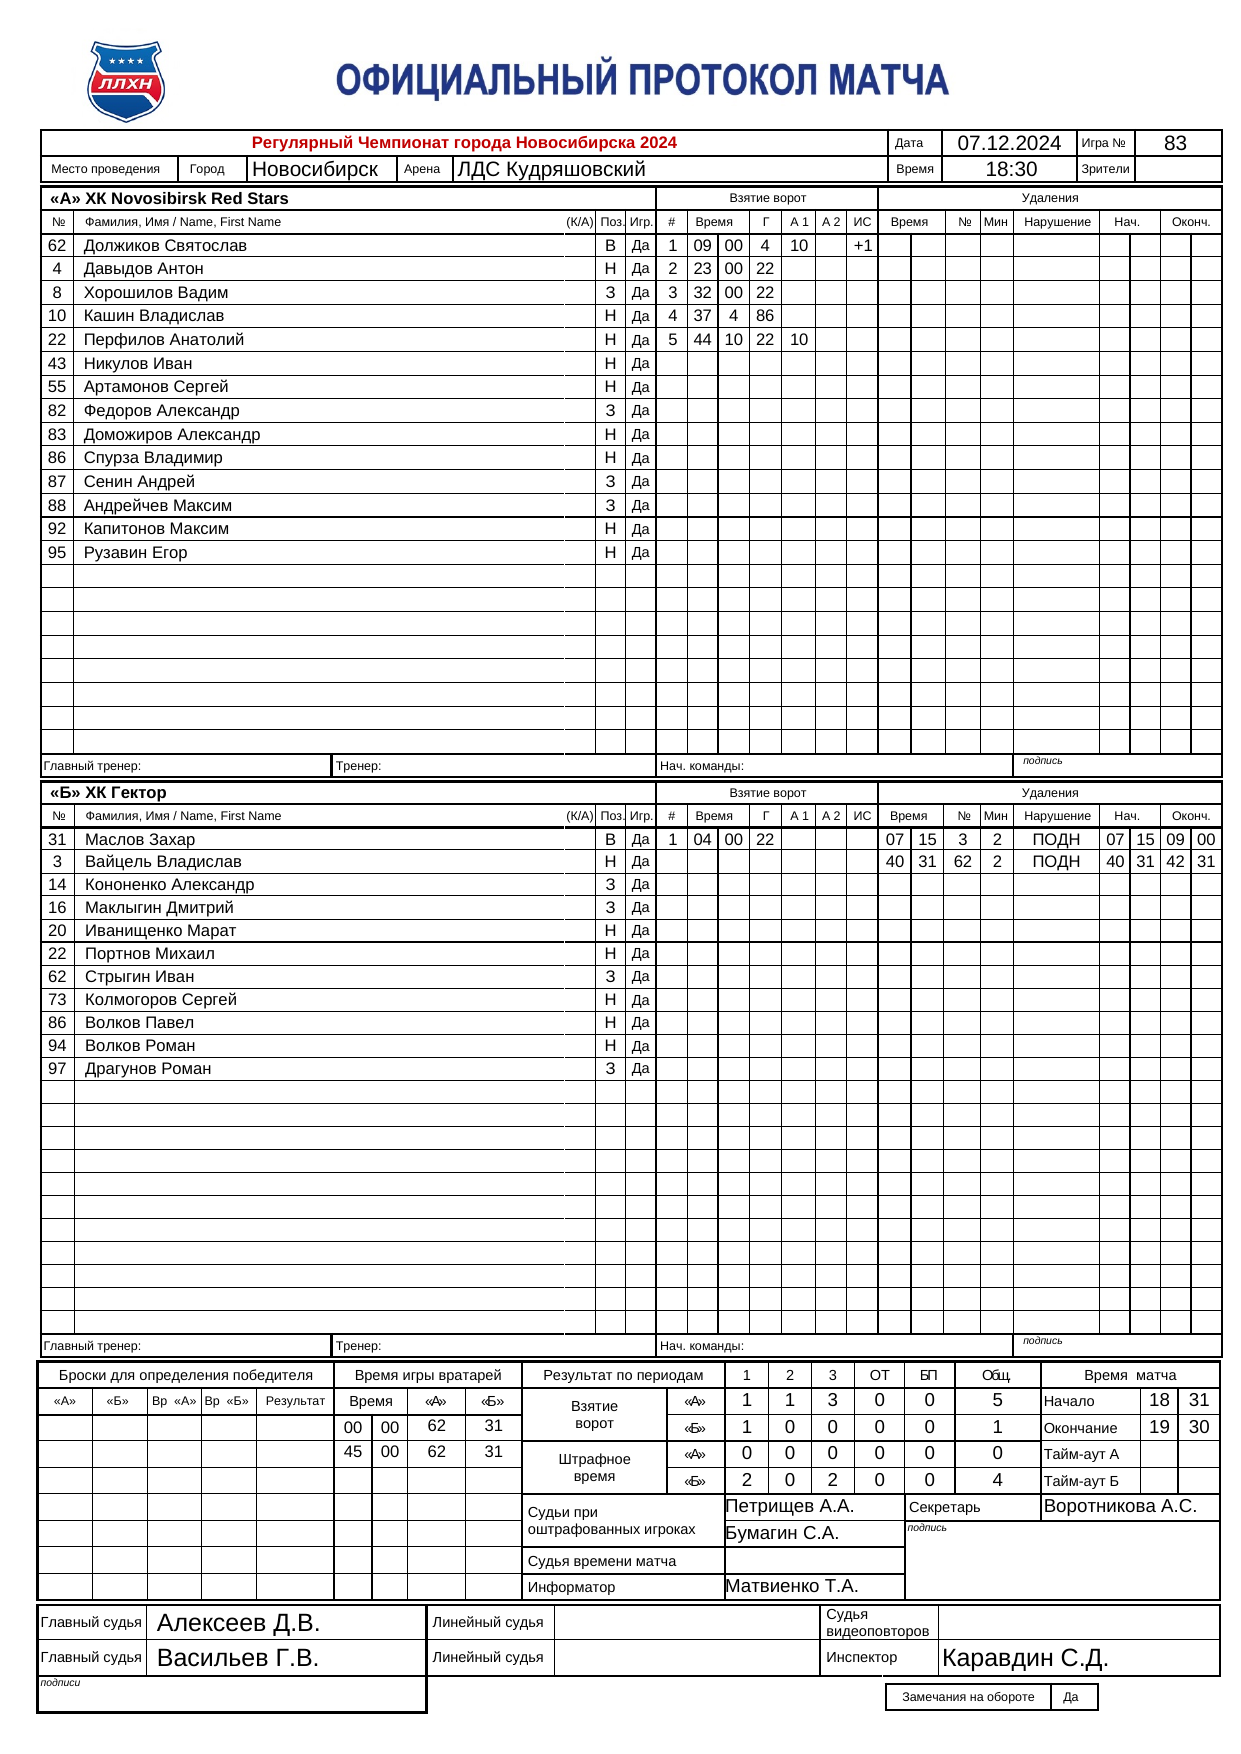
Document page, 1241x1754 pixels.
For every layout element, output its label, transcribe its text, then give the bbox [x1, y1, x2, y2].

table_header Броски для определения победителя [39, 1363, 333, 1387]
table_cell [565, 966, 595, 987]
table_cell [981, 588, 1013, 611]
table_cell 18 [1141, 1389, 1177, 1413]
table_cell [719, 850, 749, 872]
table_cell [816, 1127, 846, 1149]
table_cell [596, 1219, 625, 1241]
table_cell 0 [905, 1389, 954, 1413]
table_cell [782, 989, 815, 1011]
table_cell [42, 565, 73, 587]
table_cell 04 [688, 829, 717, 849]
table_cell [719, 659, 749, 682]
table_cell 00 [1192, 829, 1221, 849]
table_cell Время [688, 211, 749, 233]
table_header 2 [769, 1363, 811, 1387]
table_cell [565, 1012, 595, 1033]
table_cell [42, 1265, 74, 1287]
table_cell 87 [42, 470, 73, 493]
table_cell [565, 328, 595, 351]
table_cell [1014, 1311, 1099, 1333]
table_cell [981, 1311, 1013, 1333]
table_cell [879, 943, 910, 964]
table_cell [42, 1150, 74, 1172]
table_cell [257, 1494, 333, 1520]
table_cell 22 [750, 281, 781, 303]
table_cell [1131, 352, 1160, 374]
table_cell [726, 1548, 904, 1573]
table_cell [981, 1265, 1013, 1287]
table_cell 4 [750, 235, 781, 256]
table_cell [1131, 305, 1160, 327]
table_cell [912, 565, 945, 587]
table_cell [1100, 707, 1129, 729]
table_cell Н [596, 1035, 625, 1057]
table_cell [912, 1081, 943, 1103]
table_cell Бумагин С.А. [726, 1521, 904, 1546]
table_cell [944, 1288, 980, 1310]
table_cell [75, 1219, 564, 1241]
table_cell Да [626, 1058, 655, 1079]
table_cell [1131, 1311, 1160, 1333]
table_cell [879, 707, 910, 729]
table_cell Время [879, 211, 945, 233]
table_header ОТ [855, 1363, 904, 1387]
table_cell Результат [257, 1389, 333, 1413]
table_cell [912, 541, 945, 564]
table_cell [42, 1173, 74, 1195]
table_cell [981, 1219, 1013, 1241]
table_cell [719, 636, 749, 658]
table_cell Главный судья [39, 1640, 146, 1675]
table_cell [847, 1081, 877, 1103]
table_cell [981, 494, 1013, 516]
table_cell 00 [719, 235, 749, 256]
table_cell 0 [726, 1442, 768, 1467]
table_cell [1100, 446, 1129, 469]
table_cell [847, 1311, 877, 1333]
table_cell [879, 1081, 910, 1103]
table_cell [981, 328, 1013, 351]
table_cell [944, 1127, 980, 1149]
table_cell [657, 1288, 687, 1310]
table_cell [1161, 1242, 1190, 1264]
table_cell Воротникова А.С. [1042, 1495, 1219, 1520]
table_cell 4 [657, 305, 687, 327]
table_cell [847, 1012, 877, 1033]
table_cell [719, 707, 749, 729]
table_cell # [657, 211, 687, 233]
table_cell ПОДН [1014, 829, 1099, 849]
table_cell [657, 707, 687, 729]
table_cell [981, 257, 1013, 280]
table_cell Да [626, 850, 655, 872]
table_cell «Б » [466, 1389, 521, 1413]
table_cell Никулов Иван [74, 352, 564, 374]
table_cell 86 [42, 446, 73, 469]
table_cell [750, 659, 781, 682]
table_cell [879, 305, 910, 327]
table_cell [565, 494, 595, 516]
table_cell [1161, 376, 1190, 398]
table_cell [688, 1081, 717, 1103]
table_cell [1100, 1104, 1129, 1126]
table_cell [879, 281, 910, 303]
table_cell [816, 1311, 846, 1333]
table_cell [816, 1104, 846, 1126]
table_cell [1192, 305, 1221, 327]
table_cell [657, 896, 687, 918]
table_cell [93, 1416, 147, 1440]
table_cell [847, 328, 877, 351]
table_cell [750, 874, 781, 895]
table_cell Судья времени матча [523, 1548, 724, 1573]
table_cell [847, 257, 877, 280]
table_cell [688, 399, 717, 422]
table_cell 22 [42, 328, 73, 351]
table_cell Время [879, 805, 943, 826]
table_cell [816, 281, 846, 303]
table_cell [782, 1242, 815, 1264]
table_cell [879, 966, 910, 987]
table_cell Да [626, 943, 655, 964]
table_cell [879, 989, 910, 1011]
table_cell [1100, 896, 1129, 918]
table_cell [1161, 1012, 1190, 1033]
table_cell [782, 399, 815, 422]
table_cell [596, 659, 625, 682]
table_cell З [596, 874, 625, 895]
table_cell [657, 1081, 687, 1103]
table_cell Время [889, 157, 941, 181]
table_cell [944, 1242, 980, 1264]
table_cell [1192, 612, 1221, 634]
table_cell Инспектор [821, 1640, 938, 1675]
table_cell [719, 588, 749, 611]
table_cell Должиков Святослав [74, 235, 564, 256]
table_cell [1100, 565, 1129, 587]
table_cell [1131, 235, 1160, 256]
table_cell [719, 1196, 749, 1218]
table_cell [981, 235, 1013, 256]
table_cell [148, 1494, 201, 1520]
table_header Взятие ворот [657, 783, 877, 803]
table_cell [750, 399, 781, 422]
table_cell [1161, 874, 1190, 895]
table_cell [93, 1547, 147, 1573]
table_cell [1131, 730, 1160, 753]
table_cell [1192, 966, 1221, 987]
table_cell [750, 966, 781, 987]
table_cell Штрафное время [523, 1442, 666, 1493]
table_cell [688, 1311, 717, 1333]
table_cell [1192, 281, 1221, 303]
table_cell [879, 920, 910, 941]
table_cell [596, 565, 625, 587]
table_cell 1 [657, 235, 687, 256]
table_cell [782, 1081, 815, 1103]
table_cell [565, 399, 595, 422]
table_cell [847, 874, 877, 895]
table_cell [1161, 494, 1190, 516]
table_cell Петрищев А.А. [726, 1495, 904, 1520]
table_cell [879, 636, 910, 658]
table_cell [912, 1288, 943, 1310]
table_cell [657, 920, 687, 941]
table_cell [816, 896, 846, 918]
table_cell [981, 1173, 1013, 1195]
table_cell Нарушение [1014, 805, 1099, 826]
table_cell 15 [1131, 829, 1160, 849]
table_cell [1141, 1441, 1177, 1467]
table_cell Н [596, 257, 625, 280]
table_cell [1192, 920, 1221, 941]
table_cell 95 [42, 541, 73, 564]
table_cell [981, 1196, 1013, 1218]
table_cell [782, 659, 815, 682]
table_cell [74, 636, 564, 658]
table_cell [981, 1035, 1013, 1057]
table_cell [782, 470, 815, 493]
table_cell [981, 565, 1013, 587]
table_cell [148, 1574, 201, 1599]
table_cell [1100, 989, 1129, 1011]
table_cell 3 [657, 281, 687, 303]
table_cell [1100, 1081, 1129, 1103]
table_cell 82 [42, 399, 73, 422]
table_cell 5 [956, 1389, 1040, 1413]
table_cell [847, 1196, 877, 1218]
table_cell [847, 1288, 877, 1310]
table_cell 09 [1161, 829, 1190, 849]
table_cell [408, 1494, 465, 1520]
table_header Замечания на обороте [887, 1685, 1050, 1709]
table_cell [912, 470, 945, 493]
table_cell Да [626, 874, 655, 895]
table_cell [1014, 305, 1099, 327]
table_cell [1161, 423, 1190, 445]
table_cell Поз. [596, 211, 625, 233]
table_cell [782, 565, 815, 587]
table_cell [847, 1035, 877, 1057]
table_cell [782, 588, 815, 611]
table_cell [946, 235, 980, 256]
table_cell [1192, 1311, 1221, 1333]
table_cell Да [626, 376, 655, 398]
table_cell [657, 1104, 687, 1126]
table_cell [847, 352, 877, 374]
table_cell [1192, 399, 1221, 422]
table_cell [626, 1173, 655, 1195]
table_cell [408, 1468, 465, 1493]
table_cell 92 [42, 518, 73, 540]
table_cell [688, 920, 717, 941]
table_cell [657, 943, 687, 964]
table_cell [1131, 1035, 1160, 1057]
table_cell [1100, 541, 1129, 564]
table_cell [750, 494, 781, 516]
table_cell [944, 1219, 980, 1241]
table_cell [1100, 352, 1129, 374]
table_cell [688, 850, 717, 872]
table_cell [912, 399, 945, 422]
table_cell [1014, 659, 1099, 682]
table_cell [981, 352, 1013, 374]
table_cell [657, 730, 687, 753]
table_cell [750, 920, 781, 941]
table_cell [782, 1173, 815, 1195]
table_cell [1014, 1150, 1099, 1172]
table_cell 37 [688, 305, 717, 327]
table_cell [657, 1173, 687, 1195]
table_cell [944, 1012, 980, 1033]
table_cell [1100, 1150, 1129, 1172]
table_cell [719, 1104, 749, 1126]
table_cell [981, 281, 1013, 303]
table_cell [782, 730, 815, 753]
table_cell [782, 281, 815, 303]
table_cell [750, 446, 781, 469]
table_cell [782, 1311, 815, 1333]
table_cell [1100, 1173, 1129, 1195]
table_cell [335, 1494, 371, 1520]
table_cell [719, 565, 749, 587]
table_cell [1131, 1127, 1160, 1149]
table_cell [879, 1219, 910, 1241]
table_cell [981, 1081, 1013, 1103]
table_cell [688, 1219, 717, 1241]
table_cell 22 [750, 257, 781, 280]
table_cell № [42, 805, 74, 826]
table_cell 40 [879, 850, 910, 872]
table_cell [816, 850, 846, 872]
table_cell [39, 1494, 92, 1520]
table_cell [719, 1150, 749, 1172]
table_cell Спурза Владимир [74, 446, 564, 469]
table_cell [596, 1311, 625, 1333]
table_cell Да [626, 829, 655, 849]
table_cell [879, 1035, 910, 1057]
table_cell [657, 399, 687, 422]
table_cell [816, 1173, 846, 1195]
table_cell [565, 281, 595, 303]
table_cell Г [750, 211, 781, 233]
table_cell Информатор [523, 1575, 724, 1599]
table_cell Хорошилов Вадим [74, 281, 564, 303]
table_cell Сенин Андрей [74, 470, 564, 493]
table_cell [657, 1196, 687, 1218]
table_cell 19 [1141, 1415, 1177, 1440]
table_cell 55 [42, 376, 73, 398]
table_cell [1014, 1173, 1099, 1195]
table_cell [750, 730, 781, 753]
table_cell [688, 1058, 717, 1079]
table_cell [981, 1150, 1013, 1172]
table_cell [944, 896, 980, 918]
table_cell [912, 518, 945, 540]
table_cell [39, 1574, 92, 1599]
table_cell [847, 446, 877, 469]
table_cell 0 [905, 1442, 954, 1467]
table_cell [202, 1494, 256, 1520]
table_cell Фамилия, Имя / Name, First Name [75, 805, 565, 826]
table_cell Иванищенко Марат [75, 920, 564, 941]
table_cell [879, 352, 910, 374]
table_cell В [596, 829, 625, 849]
table_header Удаления [879, 188, 1221, 209]
table_cell [1161, 257, 1190, 280]
table_cell Н [596, 989, 625, 1011]
table_cell [75, 1288, 564, 1310]
table_cell [202, 1547, 256, 1573]
table_cell [719, 1058, 749, 1079]
table_cell [148, 1441, 201, 1467]
table_cell [657, 423, 687, 445]
table_cell 73 [42, 989, 74, 1011]
table_cell [847, 636, 877, 658]
table_cell [847, 683, 877, 706]
table_cell [816, 588, 846, 611]
table_header 83 [1136, 131, 1221, 155]
table_cell [750, 1081, 781, 1103]
table_cell [1131, 328, 1160, 351]
table_cell [1192, 989, 1221, 1011]
table_cell [1014, 874, 1099, 895]
table_cell А 2 [816, 211, 846, 233]
table_cell [981, 896, 1013, 918]
table_cell [1014, 588, 1099, 611]
table_cell [981, 707, 1013, 729]
table_cell [847, 850, 877, 872]
table_cell [596, 1104, 625, 1126]
table_cell [1014, 1196, 1099, 1218]
table_cell [1100, 1035, 1129, 1057]
table_cell [750, 1012, 781, 1033]
table_cell 86 [750, 305, 781, 327]
table_cell [782, 1150, 815, 1172]
table_cell [1014, 896, 1099, 918]
table_cell [1100, 1288, 1129, 1310]
table_cell [750, 707, 781, 729]
table_cell [782, 707, 815, 729]
table_cell [596, 1265, 625, 1287]
table_cell [1161, 966, 1190, 987]
table_cell Окончание [1042, 1415, 1140, 1440]
table_cell [981, 683, 1013, 706]
table_cell [816, 683, 846, 706]
table_cell [912, 920, 943, 941]
table_cell № [946, 211, 980, 233]
table_cell Да [626, 328, 655, 351]
table_cell [719, 1219, 749, 1241]
table_cell [946, 446, 980, 469]
table_cell [750, 683, 781, 706]
table_cell [847, 470, 877, 493]
table_cell 86 [42, 1012, 74, 1033]
table_cell [912, 1150, 943, 1172]
table_cell [719, 423, 749, 445]
table_cell [1100, 874, 1129, 895]
table_cell [816, 989, 846, 1011]
table_cell [912, 1219, 943, 1241]
table_cell [847, 423, 877, 445]
table_cell [1161, 943, 1190, 964]
table_cell 22 [750, 829, 781, 849]
table_cell 2 [726, 1468, 768, 1493]
table_header 07.12.2024 [943, 131, 1076, 155]
table_cell [688, 636, 717, 658]
table_cell Васильев Г.В. [147, 1640, 425, 1675]
table_cell [1014, 565, 1099, 587]
table_cell [657, 966, 687, 987]
table_cell [74, 565, 564, 587]
table_cell [1192, 588, 1221, 611]
table_cell [750, 1265, 781, 1287]
table_cell [981, 730, 1013, 753]
table_cell Главный тренер: [42, 1335, 330, 1356]
table_cell [912, 989, 943, 1011]
table_cell [565, 235, 595, 256]
table_cell [565, 683, 595, 706]
table_cell Мин [981, 211, 1013, 233]
table_cell [1192, 943, 1221, 964]
table_cell 0 [769, 1442, 811, 1467]
table_cell [1100, 376, 1129, 398]
table_cell [879, 423, 910, 445]
table_cell Тренер: [333, 755, 655, 776]
table_cell [657, 1311, 687, 1333]
table_cell [1014, 1104, 1099, 1126]
table_cell З [596, 470, 625, 493]
table_cell [1100, 730, 1129, 753]
table_cell [657, 683, 687, 706]
table_cell [93, 1441, 147, 1467]
table_cell 15 [912, 829, 943, 849]
table_cell 2 [812, 1468, 854, 1493]
table_cell [42, 1104, 74, 1126]
table_cell [879, 683, 910, 706]
table_cell [1192, 730, 1221, 753]
table_cell [981, 399, 1013, 422]
table_cell [1136, 157, 1221, 181]
table_cell «А» [408, 1389, 465, 1413]
table_cell [782, 683, 815, 706]
table_cell [847, 281, 877, 303]
table_cell [782, 612, 815, 634]
table_cell [1192, 328, 1221, 351]
table_cell Нач. [1100, 211, 1160, 233]
table_cell [1192, 376, 1221, 398]
table_cell [782, 1196, 815, 1218]
table_cell [1014, 423, 1099, 445]
table_cell [847, 1173, 877, 1195]
table_cell [782, 352, 815, 374]
table_cell [1192, 470, 1221, 493]
table_cell [816, 399, 846, 422]
table_cell [719, 943, 749, 964]
table_cell [944, 920, 980, 941]
table_cell [981, 376, 1013, 398]
table_cell [816, 1058, 846, 1079]
table_cell [719, 518, 749, 540]
table_cell [879, 470, 910, 493]
table_cell [74, 612, 564, 634]
table_cell [688, 874, 717, 895]
table_cell [847, 1242, 877, 1264]
table_cell 3 [42, 850, 74, 872]
table_cell [946, 376, 980, 398]
table_cell [688, 541, 717, 564]
table_cell Тайм-аут А [1042, 1441, 1140, 1467]
table_cell [944, 1173, 980, 1195]
table_cell [688, 494, 717, 516]
table_cell [847, 1127, 877, 1149]
table_cell Город [179, 157, 246, 181]
table_cell «А» [668, 1442, 724, 1467]
table_cell Игр. [626, 805, 655, 826]
table_cell Матвиенко Т.А. [726, 1575, 904, 1599]
table_cell [1161, 565, 1190, 587]
table_cell ИС [847, 211, 877, 233]
table_cell Кашин Владислав [74, 305, 564, 327]
table_cell 0 [855, 1389, 904, 1413]
table_cell ПОДН [1014, 850, 1099, 872]
table_cell [1161, 588, 1190, 611]
table_cell [565, 707, 595, 729]
table_cell 22 [750, 328, 781, 351]
table_cell ИС [847, 805, 877, 826]
table_cell [657, 1219, 687, 1241]
table_cell [1131, 470, 1160, 493]
table_cell Да [626, 305, 655, 327]
table_cell [688, 446, 717, 469]
table_cell [981, 874, 1013, 895]
table_cell 3 [944, 829, 980, 849]
table_cell [912, 683, 945, 706]
table_cell [847, 707, 877, 729]
table_cell [373, 1468, 407, 1493]
table_cell Нарушение [1014, 211, 1099, 233]
table_cell [565, 446, 595, 469]
table_cell [879, 494, 910, 516]
table_cell [750, 541, 781, 564]
table_cell [657, 850, 687, 872]
table_cell [1014, 612, 1099, 634]
table_cell [626, 1242, 655, 1264]
table_cell [847, 494, 877, 516]
table_cell [688, 565, 717, 587]
table_cell Линейный судья [428, 1606, 554, 1639]
table_cell «Б» [668, 1468, 724, 1493]
table_cell [42, 1081, 74, 1103]
table_cell [946, 423, 980, 445]
table_cell 4 [42, 257, 73, 280]
table_cell Кононенко Александр [75, 874, 564, 895]
table_cell Да [626, 257, 655, 280]
table_cell [1192, 1012, 1221, 1033]
table_cell [565, 1288, 595, 1310]
table_cell [688, 1265, 717, 1287]
table_cell [626, 1081, 655, 1103]
table_cell [657, 1242, 687, 1264]
table_cell [946, 518, 980, 540]
table_cell [847, 376, 877, 398]
table_cell 0 [812, 1442, 854, 1467]
table_cell З [596, 966, 625, 987]
table_cell 30 [1179, 1415, 1219, 1440]
table_cell [42, 636, 73, 658]
table_cell [816, 446, 846, 469]
table_cell Артамонов Сергей [74, 376, 564, 398]
table_cell [42, 588, 73, 611]
table_cell [719, 683, 749, 706]
table_cell [782, 1058, 815, 1079]
table_cell 0 [905, 1468, 954, 1493]
table_cell Н [596, 920, 625, 941]
table_cell [1100, 612, 1129, 634]
table_cell [879, 730, 910, 753]
table_cell [816, 257, 846, 280]
table_cell +1 [847, 235, 877, 256]
table_cell [1100, 966, 1129, 987]
table_cell [719, 399, 749, 422]
table_cell [1161, 920, 1190, 941]
table_cell [335, 1547, 371, 1573]
table_cell [75, 1104, 564, 1126]
table_cell [981, 446, 1013, 469]
table_cell [719, 1127, 749, 1149]
table_cell [1192, 1196, 1221, 1218]
table_cell Н [596, 352, 625, 374]
table_cell [688, 352, 717, 374]
table_cell [565, 588, 595, 611]
table_cell Федоров Александр [74, 399, 564, 422]
table_cell [912, 1196, 943, 1218]
table_cell [1192, 518, 1221, 540]
table_cell [816, 730, 846, 753]
table_cell [1014, 1127, 1099, 1149]
table_cell [750, 1127, 781, 1149]
table_cell [688, 1150, 717, 1172]
table_cell [847, 920, 877, 941]
table_cell Драгунов Роман [75, 1058, 564, 1079]
table_cell Место проведения [42, 157, 177, 181]
table_cell [879, 1127, 910, 1149]
table_cell Рузавин Егор [74, 541, 564, 564]
table_cell [719, 1081, 749, 1103]
table_cell 43 [42, 352, 73, 374]
table_cell [750, 1219, 781, 1241]
table_cell [981, 636, 1013, 658]
picture [5, 28, 1179, 129]
table_cell [1131, 1242, 1160, 1264]
table_cell [946, 328, 980, 351]
table_cell [1161, 541, 1190, 564]
table_cell [257, 1521, 333, 1546]
table_cell подпись [1014, 1335, 1221, 1356]
table_cell [335, 1468, 371, 1493]
table_cell [1100, 1265, 1129, 1287]
table_cell [565, 541, 595, 564]
table_cell [782, 494, 815, 516]
table_cell [1100, 683, 1129, 706]
table_cell [688, 1035, 717, 1057]
table_cell [946, 730, 980, 753]
table_cell [688, 1242, 717, 1264]
table_cell [946, 470, 980, 493]
table_cell [373, 1547, 407, 1573]
table_cell [657, 518, 687, 540]
table_cell 0 [769, 1415, 811, 1440]
table_cell «Б» [93, 1389, 147, 1413]
table_cell Да [626, 494, 655, 516]
table_cell [1161, 328, 1190, 351]
table_cell [657, 874, 687, 895]
table_cell 0 [855, 1415, 904, 1440]
table_cell 97 [42, 1058, 74, 1079]
table_cell З [596, 494, 625, 516]
table_cell [565, 943, 595, 964]
table_cell [912, 707, 945, 729]
table_cell [39, 1547, 92, 1573]
table_cell [981, 541, 1013, 564]
table_cell [847, 829, 877, 849]
table_cell А 1 [782, 211, 815, 233]
table_cell [847, 989, 877, 1011]
table_cell 10 [782, 328, 815, 351]
table_cell [782, 541, 815, 564]
table_cell [912, 896, 943, 918]
table_cell [1100, 235, 1129, 256]
table_cell [657, 1035, 687, 1057]
table_cell [688, 966, 717, 987]
table_cell [816, 829, 846, 849]
table_cell [1131, 920, 1160, 941]
table_cell [816, 966, 846, 987]
table_cell [1100, 1127, 1129, 1149]
table_cell [428, 1677, 882, 1711]
table_cell [912, 376, 945, 398]
table_cell Да [626, 470, 655, 493]
table_cell подпись [1014, 755, 1221, 776]
table_cell Стрыгин Иван [75, 966, 564, 987]
table_cell [1192, 1288, 1221, 1310]
table_cell [565, 874, 595, 895]
table_cell [42, 1311, 74, 1333]
table_cell [879, 399, 910, 422]
table_cell 0 [769, 1468, 811, 1493]
table_cell [565, 636, 595, 658]
table_cell [1161, 470, 1190, 493]
table_cell 1 [657, 829, 687, 849]
table_cell [1161, 1104, 1190, 1126]
table_cell 4 [719, 305, 749, 327]
table_cell [912, 1173, 943, 1195]
table_cell Каравдин С.Д. [939, 1640, 1219, 1675]
table_cell [1192, 494, 1221, 516]
table_cell Судьи при оштрафованных игроках [523, 1495, 724, 1546]
table_cell [1100, 1196, 1129, 1218]
table_cell [1131, 257, 1160, 280]
table_cell [912, 1127, 943, 1149]
table_cell [688, 376, 717, 398]
table_cell [596, 1173, 625, 1195]
table_cell [879, 446, 910, 469]
table_cell (К/А) [565, 805, 595, 826]
table_cell [719, 730, 749, 753]
table_cell [847, 1058, 877, 1079]
table_cell [879, 1311, 910, 1333]
table_cell [565, 1104, 595, 1126]
table_cell [782, 636, 815, 658]
table_cell Да [626, 399, 655, 422]
table_cell Поз. [596, 805, 625, 826]
table_cell [879, 896, 910, 918]
table_header 1 [726, 1363, 768, 1387]
table_cell [626, 612, 655, 634]
table_cell [1179, 1468, 1219, 1493]
table_cell [1014, 376, 1099, 398]
table_cell [39, 1416, 92, 1440]
table_cell [1100, 328, 1129, 351]
table_cell [626, 707, 655, 729]
table_cell [688, 989, 717, 1011]
table_cell Н [596, 1012, 625, 1033]
table_cell Н [596, 850, 625, 872]
table_cell [202, 1441, 256, 1467]
table_cell Да [626, 541, 655, 564]
table_cell [750, 989, 781, 1011]
table_cell [75, 1311, 564, 1333]
table_cell [981, 943, 1013, 964]
table_cell [657, 989, 687, 1011]
table_cell [596, 730, 625, 753]
table_cell [148, 1468, 201, 1493]
table_cell [1014, 1081, 1099, 1103]
table_cell [816, 1012, 846, 1033]
table_cell [912, 730, 945, 753]
table_cell [565, 1196, 595, 1218]
table_cell Новосибирск [248, 157, 396, 181]
table_cell [42, 1288, 74, 1310]
table_cell Да [626, 352, 655, 374]
table_cell [816, 1242, 846, 1264]
table_cell [1131, 612, 1160, 634]
table_cell Да [626, 1012, 655, 1033]
table_cell [981, 1127, 1013, 1149]
table_cell 42 [1161, 850, 1190, 872]
table_cell [847, 896, 877, 918]
table_cell [750, 1035, 781, 1057]
table_cell [750, 1150, 781, 1172]
table_cell [981, 1012, 1013, 1033]
table_cell [408, 1547, 465, 1573]
table_cell [202, 1416, 256, 1440]
table_cell 0 [855, 1468, 904, 1493]
table_cell Да [626, 235, 655, 256]
table_cell [596, 588, 625, 611]
table_cell Колмогоров Сергей [75, 989, 564, 1011]
table_header Общ. [956, 1363, 1040, 1387]
table_cell [879, 565, 910, 587]
table_cell № [42, 211, 73, 233]
table_cell [626, 659, 655, 682]
table_cell [373, 1494, 407, 1520]
table_cell 40 [1100, 850, 1129, 872]
table_cell В [596, 235, 625, 256]
table_cell Секретарь [906, 1495, 1040, 1520]
table_cell [816, 1035, 846, 1057]
table_cell [847, 518, 877, 540]
table_cell [1100, 1219, 1129, 1241]
table_cell [750, 896, 781, 918]
table_cell [565, 1173, 595, 1195]
table_cell [782, 257, 815, 280]
table_cell Да [626, 989, 655, 1011]
table_cell [1014, 1012, 1099, 1033]
table_cell [1161, 1058, 1190, 1079]
table_cell 62 [944, 850, 980, 872]
table_cell [1100, 399, 1129, 422]
table_cell [565, 1150, 595, 1172]
table_cell [816, 541, 846, 564]
table_cell [1131, 541, 1160, 564]
table_cell [750, 1311, 781, 1333]
table_cell [816, 943, 846, 964]
table_cell [782, 829, 815, 849]
table_cell [912, 1311, 943, 1333]
table_cell [782, 1127, 815, 1149]
table_cell Да [626, 920, 655, 941]
table_cell [626, 1311, 655, 1333]
table_cell 1 [726, 1415, 768, 1440]
table_cell [944, 1035, 980, 1057]
table_cell [657, 659, 687, 682]
table_cell [719, 494, 749, 516]
table_cell [565, 1242, 595, 1264]
table_cell [565, 352, 595, 374]
table_cell [1014, 989, 1099, 1011]
table_cell [1100, 920, 1129, 941]
table_header «Б» ХК Гектор [42, 783, 655, 803]
table_cell 62 [42, 235, 73, 256]
table_cell 0 [956, 1442, 1040, 1467]
table_cell [946, 305, 980, 327]
table_cell 8 [42, 281, 73, 303]
table_cell [1014, 470, 1099, 493]
table_cell Портнов Михаил [75, 943, 564, 964]
table_cell Главный тренер: [42, 755, 330, 776]
table_cell [1131, 1104, 1160, 1126]
table_cell [257, 1574, 333, 1599]
table_cell [688, 518, 717, 540]
table_cell [39, 1441, 92, 1467]
table_cell [939, 1606, 1219, 1639]
table_cell [1192, 1242, 1221, 1264]
table_cell Время [688, 805, 749, 826]
table_cell Игр. [626, 211, 655, 233]
table_cell Да [626, 423, 655, 445]
table_cell [1161, 1127, 1190, 1149]
table_cell [1161, 1081, 1190, 1103]
table_cell [944, 1196, 980, 1218]
table_cell 32 [688, 281, 717, 303]
table_cell [408, 1574, 465, 1599]
table_cell Взятие ворот [523, 1389, 666, 1440]
table_cell [912, 1012, 943, 1033]
table_cell 0 [855, 1442, 904, 1467]
table_cell [946, 399, 980, 422]
table_cell [719, 1288, 749, 1310]
table_cell [1192, 707, 1221, 729]
table_header БП [905, 1363, 954, 1387]
table_cell Н [596, 943, 625, 964]
table_cell [74, 707, 564, 729]
table_cell [565, 896, 595, 918]
table_cell [1014, 943, 1099, 964]
table_cell [75, 1127, 564, 1149]
table_cell [816, 1196, 846, 1218]
table_cell [1131, 281, 1160, 303]
table_cell [657, 1265, 687, 1287]
table_cell [912, 305, 945, 327]
table_cell [565, 730, 595, 753]
table_cell [565, 1058, 595, 1079]
table_cell [93, 1521, 147, 1546]
table_cell [1192, 659, 1221, 682]
table_cell [944, 943, 980, 964]
table_cell [596, 1288, 625, 1310]
table_cell З [596, 399, 625, 422]
table_cell [879, 1104, 910, 1126]
table_cell [782, 1104, 815, 1126]
table_cell [1131, 1150, 1160, 1172]
table_cell [1100, 1242, 1129, 1264]
table_cell [1014, 730, 1099, 753]
table_cell [1192, 1150, 1221, 1172]
table_cell [657, 541, 687, 564]
table_cell З [596, 281, 625, 303]
table_cell [1131, 966, 1160, 987]
table_cell [626, 636, 655, 658]
table_cell Фамилия, Имя / Name, First Name [74, 211, 565, 233]
table_cell [719, 1173, 749, 1195]
table_cell [1131, 636, 1160, 658]
table_cell 83 [42, 423, 73, 445]
table_cell [1100, 257, 1129, 280]
table_cell Да [626, 896, 655, 918]
table_cell [42, 1242, 74, 1264]
table_cell [1192, 1081, 1221, 1103]
table_cell [782, 943, 815, 964]
table_cell Зрители [1078, 157, 1134, 181]
table_cell [1131, 989, 1160, 1011]
table_cell 62 [42, 966, 74, 987]
table_cell [879, 328, 910, 351]
table_cell 2 [981, 829, 1013, 849]
table_cell Да [626, 966, 655, 987]
table_cell 0 [905, 1415, 954, 1440]
table_cell [1131, 1173, 1160, 1195]
table_cell [565, 1311, 595, 1333]
table_cell [1192, 1127, 1221, 1149]
table_cell [719, 612, 749, 634]
table_cell [1014, 1288, 1099, 1310]
table_cell Мин [981, 805, 1013, 826]
table_cell [816, 707, 846, 729]
table_cell [1192, 565, 1221, 587]
table_cell [1131, 896, 1160, 918]
table_cell 00 [719, 257, 749, 280]
table_cell 31 [466, 1441, 521, 1467]
table_cell [879, 1196, 910, 1218]
table_cell [1161, 1035, 1190, 1057]
table_cell [816, 565, 846, 587]
table_cell [75, 1196, 564, 1218]
table_cell [93, 1574, 147, 1599]
table_cell [596, 683, 625, 706]
table_cell Волков Павел [75, 1012, 564, 1033]
table_cell «А» [39, 1389, 92, 1413]
table_cell Линейный судья [428, 1640, 554, 1675]
table_cell [782, 518, 815, 540]
table_cell [1014, 920, 1099, 941]
table_cell [946, 257, 980, 280]
table_cell [912, 257, 945, 280]
table_cell [565, 850, 595, 872]
table_cell [879, 612, 910, 634]
table_cell А 2 [816, 805, 846, 826]
table_cell [816, 1150, 846, 1172]
table_cell [816, 920, 846, 941]
table_cell Да [626, 446, 655, 469]
table_cell [944, 1311, 980, 1333]
table_cell [750, 376, 781, 398]
table_cell [565, 1081, 595, 1103]
table_cell [1100, 1311, 1129, 1333]
table_cell [565, 659, 595, 682]
table_cell [1014, 1265, 1099, 1287]
table_cell [944, 989, 980, 1011]
table_cell [335, 1521, 371, 1546]
table_cell [657, 376, 687, 398]
table_cell [42, 1196, 74, 1218]
table_cell [750, 943, 781, 964]
table_cell 94 [42, 1035, 74, 1057]
table_cell [1100, 470, 1129, 493]
table_cell [816, 1081, 846, 1103]
table_cell [719, 989, 749, 1011]
table_cell [879, 376, 910, 398]
table_cell [847, 659, 877, 682]
table_cell [1192, 636, 1221, 658]
table_cell 22 [42, 943, 74, 964]
table_cell 14 [42, 874, 74, 895]
table_cell [1161, 659, 1190, 682]
table_cell Перфилов Анатолий [74, 328, 564, 351]
table_cell [719, 376, 749, 398]
table_cell Судья видеоповторов [821, 1606, 938, 1639]
table_cell [466, 1494, 521, 1520]
table_cell [688, 1288, 717, 1310]
table_cell [981, 1288, 1013, 1310]
table_cell [626, 1265, 655, 1287]
table_cell [847, 943, 877, 964]
table_cell [750, 352, 781, 374]
table_cell [688, 423, 717, 445]
table_cell [946, 541, 980, 564]
table_cell [1014, 1242, 1099, 1264]
table_cell [1192, 235, 1221, 256]
table_cell [1192, 1265, 1221, 1287]
table_cell [719, 1265, 749, 1287]
table_cell [626, 1104, 655, 1126]
table_cell [42, 683, 73, 706]
table_cell [688, 1173, 717, 1195]
table_cell [626, 730, 655, 753]
table_cell [750, 1288, 781, 1310]
table_cell 62 [408, 1416, 465, 1440]
table_cell 45 [335, 1441, 371, 1467]
table_cell [1131, 518, 1160, 540]
table_cell [1161, 730, 1190, 753]
table_cell 2 [657, 257, 687, 280]
table_cell [1161, 989, 1190, 1011]
table_cell [847, 612, 877, 634]
table_cell 3 [812, 1389, 854, 1413]
table_cell [879, 1265, 910, 1287]
table_cell «Б» [668, 1415, 724, 1440]
table_cell [1179, 1441, 1219, 1467]
table_cell [688, 1127, 717, 1149]
table_cell [257, 1441, 333, 1467]
table_cell [1014, 683, 1099, 706]
table_cell [816, 328, 846, 351]
table_cell [912, 943, 943, 964]
table_cell [782, 966, 815, 987]
table_cell [657, 1012, 687, 1033]
table_cell [93, 1494, 147, 1520]
table_cell [1099, 1682, 1220, 1711]
table_cell [750, 1242, 781, 1264]
table_cell [912, 1265, 943, 1287]
table_cell [596, 707, 625, 729]
table_cell З [596, 896, 625, 918]
table_header Регулярный Чемпионат города Новосибирска 2024 [42, 131, 887, 155]
table_cell [1131, 376, 1160, 398]
table_cell [981, 1104, 1013, 1126]
table_cell [42, 1127, 74, 1149]
table_cell [202, 1521, 256, 1546]
table_cell [565, 423, 595, 445]
table_cell [1014, 352, 1099, 374]
table_cell [657, 446, 687, 469]
table_cell [1161, 1219, 1190, 1241]
table_cell [688, 683, 717, 706]
table_cell [657, 1150, 687, 1172]
table_cell Да [626, 1035, 655, 1057]
table_cell 10 [719, 328, 749, 351]
table_cell [1014, 494, 1099, 516]
table_header 3 [812, 1363, 854, 1387]
table_cell [816, 1265, 846, 1287]
table_cell [1131, 1288, 1160, 1310]
table_cell [1161, 235, 1190, 256]
table_cell [1192, 874, 1221, 895]
table_cell [816, 305, 846, 327]
table_cell [1131, 943, 1160, 964]
table_cell [912, 328, 945, 351]
table_cell [750, 1104, 781, 1126]
table_cell [879, 257, 910, 280]
table_cell [1014, 966, 1099, 987]
table_cell [912, 659, 945, 682]
table_cell [750, 423, 781, 445]
table_cell 16 [42, 896, 74, 918]
table_cell Вр «Б» [202, 1389, 256, 1413]
table_header «А» ХК Novosibirsk Red Stars [42, 188, 655, 209]
table_cell [1100, 588, 1129, 611]
table_cell [657, 612, 687, 634]
table_cell 09 [688, 235, 717, 256]
table_cell [42, 659, 73, 682]
table_cell [1131, 565, 1160, 587]
table_cell [816, 518, 846, 540]
table_cell [1192, 446, 1221, 469]
table_cell [688, 1104, 717, 1126]
table_cell [782, 446, 815, 469]
table_cell [626, 588, 655, 611]
table_cell [1131, 494, 1160, 516]
table_cell [981, 659, 1013, 682]
table_cell [657, 588, 687, 611]
table_cell [596, 1081, 625, 1103]
table_cell [626, 683, 655, 706]
table_cell [565, 565, 595, 587]
table_cell [1014, 636, 1099, 658]
table_cell [946, 494, 980, 516]
table_cell [879, 1058, 910, 1079]
table_cell [816, 612, 846, 634]
table_cell [626, 1288, 655, 1310]
table_cell Главный судья [39, 1606, 146, 1639]
table_cell [1014, 707, 1099, 729]
table_cell [148, 1416, 201, 1440]
table_cell [719, 1311, 749, 1333]
table_cell [1014, 1058, 1099, 1079]
table_cell подпись [906, 1522, 1219, 1599]
table_cell [944, 1104, 980, 1126]
table_cell [879, 588, 910, 611]
table_cell [750, 1058, 781, 1079]
table_cell [596, 1150, 625, 1172]
table_cell [1161, 1173, 1190, 1195]
table_cell [912, 874, 943, 895]
table_cell [944, 1081, 980, 1103]
table_cell [75, 1265, 564, 1287]
table_cell [688, 1196, 717, 1218]
table_cell [1131, 1219, 1160, 1241]
table_cell [946, 281, 980, 303]
table_cell [912, 636, 945, 658]
table_cell [879, 1150, 910, 1172]
table_cell [981, 470, 1013, 493]
table_cell Да [626, 518, 655, 540]
table_cell [816, 1219, 846, 1241]
table_cell Оконч. [1161, 211, 1221, 233]
table_cell [373, 1574, 407, 1599]
table_cell [944, 1058, 980, 1079]
table_cell [981, 612, 1013, 634]
table_cell [944, 966, 980, 987]
table_cell [1100, 1012, 1129, 1033]
table_cell [719, 920, 749, 941]
table_cell 00 [373, 1416, 407, 1440]
table_cell [1161, 446, 1190, 469]
table_cell Н [596, 376, 625, 398]
table_cell [782, 376, 815, 398]
table_cell [657, 1058, 687, 1079]
table_cell [555, 1640, 819, 1675]
table_cell [688, 612, 717, 634]
table_cell [565, 1265, 595, 1287]
table_cell [1161, 896, 1190, 918]
table_cell [719, 470, 749, 493]
table_cell [565, 612, 595, 634]
table_cell [1014, 1035, 1099, 1057]
table_cell № [944, 805, 980, 826]
table_cell [1100, 1058, 1129, 1079]
table_cell 31 [42, 829, 74, 849]
table_cell [688, 659, 717, 682]
table_cell [946, 588, 980, 611]
table_cell [1131, 1081, 1160, 1103]
table_cell [596, 1196, 625, 1218]
table_cell 1 [769, 1389, 811, 1413]
table_cell [719, 352, 749, 374]
table_cell [981, 1242, 1013, 1264]
table_cell [657, 494, 687, 516]
table_cell [657, 636, 687, 658]
table_cell Н [596, 423, 625, 445]
table_cell [42, 1219, 74, 1241]
table_cell Андрейчев Максим [74, 494, 564, 516]
table_cell [879, 541, 910, 564]
table_cell [912, 966, 943, 987]
table_cell [1131, 683, 1160, 706]
table_cell [782, 920, 815, 941]
table_cell [847, 1104, 877, 1126]
table_cell Тайм-аут Б [1042, 1468, 1140, 1493]
table_cell [847, 565, 877, 587]
table_cell Арена [398, 157, 452, 181]
table_cell [1131, 399, 1160, 422]
table_cell [42, 730, 73, 753]
table_cell 62 [408, 1441, 465, 1467]
table_cell [912, 1058, 943, 1079]
table_cell [719, 1242, 749, 1264]
table_cell Нач. команды: [657, 1335, 1012, 1356]
table_cell [466, 1547, 521, 1573]
table_cell 07 [879, 829, 910, 849]
table_cell [750, 470, 781, 493]
table_cell [1192, 352, 1221, 374]
table_cell [944, 1150, 980, 1172]
table_cell [879, 235, 910, 256]
table_cell [847, 1219, 877, 1241]
table_cell [565, 376, 595, 398]
table_cell [257, 1547, 333, 1573]
table_cell 07 [1100, 829, 1129, 849]
table_cell подписи [39, 1677, 425, 1711]
table_cell [626, 1219, 655, 1241]
table_cell [1014, 541, 1099, 564]
table_cell [1100, 943, 1129, 964]
table_cell [1141, 1468, 1177, 1493]
table_cell [847, 1265, 877, 1287]
table_cell [1192, 257, 1221, 280]
table_cell Г [750, 805, 781, 826]
table_cell [750, 565, 781, 587]
table_cell [555, 1606, 819, 1639]
table_cell [782, 1265, 815, 1287]
table_cell [596, 1242, 625, 1264]
table_cell [1192, 1219, 1221, 1241]
table_cell Н [596, 518, 625, 540]
table_cell [816, 423, 846, 445]
table_cell [1161, 281, 1190, 303]
table_cell [816, 235, 846, 256]
table_cell [688, 896, 717, 918]
table_header Время матча [1042, 1363, 1219, 1387]
table_cell [1161, 1265, 1190, 1287]
table_cell [39, 1521, 92, 1546]
table_cell [148, 1547, 201, 1573]
table_cell [1161, 636, 1190, 658]
table_cell [912, 588, 945, 611]
table_cell [1014, 281, 1099, 303]
table_cell Волков Роман [75, 1035, 564, 1057]
table_cell [981, 989, 1013, 1011]
table_cell [1014, 257, 1099, 280]
table_cell [565, 518, 595, 540]
table_cell 00 [335, 1416, 371, 1440]
table_cell Да [626, 281, 655, 303]
table_cell [1192, 1035, 1221, 1057]
table_cell [42, 707, 73, 729]
table_cell [657, 470, 687, 493]
table_cell [1192, 423, 1221, 445]
table_cell Вайцель Владислав [75, 850, 564, 872]
table_cell [816, 494, 846, 516]
table_cell Время [335, 1389, 407, 1413]
table_cell [688, 943, 717, 964]
table_cell [981, 1058, 1013, 1079]
table_cell [1100, 518, 1129, 540]
table_cell [565, 1219, 595, 1241]
table_cell [912, 235, 945, 256]
table_cell [657, 1127, 687, 1149]
table_cell [847, 399, 877, 422]
table_cell [1100, 659, 1129, 682]
table_header Игра № [1078, 131, 1134, 155]
table_cell [688, 588, 717, 611]
table_cell [626, 565, 655, 587]
table_cell [816, 874, 846, 895]
table_cell [1192, 1058, 1221, 1079]
table_cell [596, 612, 625, 634]
table_cell [847, 541, 877, 564]
table_cell А 1 [782, 805, 815, 826]
table_cell 31 [1131, 850, 1160, 872]
table_cell [74, 659, 564, 682]
table_cell [1161, 352, 1190, 374]
table_cell [816, 1288, 846, 1310]
table_cell [1100, 494, 1129, 516]
table_cell [1161, 1288, 1190, 1310]
table_cell [879, 1173, 910, 1195]
table_cell [816, 659, 846, 682]
table_cell [782, 896, 815, 918]
table_cell [373, 1521, 407, 1546]
table_cell [565, 305, 595, 327]
table_cell З [596, 1058, 625, 1079]
table_cell [782, 423, 815, 445]
table_cell [42, 612, 73, 634]
table_cell [1192, 1104, 1221, 1126]
table_cell [879, 518, 910, 540]
table_cell 1 [726, 1389, 768, 1413]
table_cell [1161, 1311, 1190, 1333]
table_cell [93, 1468, 147, 1493]
table_cell [750, 850, 781, 872]
table_cell [657, 352, 687, 374]
table_cell [565, 1035, 595, 1057]
table_cell [75, 1150, 564, 1172]
table_cell [1161, 518, 1190, 540]
table_cell [1014, 328, 1099, 351]
table_cell 00 [373, 1441, 407, 1467]
table_cell [981, 423, 1013, 445]
table_cell [202, 1468, 256, 1493]
table_cell [879, 1012, 910, 1033]
table_cell [912, 1242, 943, 1264]
table_cell [719, 966, 749, 987]
table_cell [847, 730, 877, 753]
table_cell [750, 1173, 781, 1195]
table_cell [944, 874, 980, 895]
table_cell 2 [981, 850, 1013, 872]
table_cell [816, 636, 846, 658]
table_cell [1131, 1196, 1160, 1218]
table_cell [1100, 281, 1129, 303]
table_cell [879, 659, 910, 682]
table_cell [879, 1242, 910, 1264]
table_cell [1161, 683, 1190, 706]
table_cell [782, 850, 815, 872]
table_cell [946, 612, 980, 634]
table_cell [74, 683, 564, 706]
table_cell Доможиров Александр [74, 423, 564, 445]
table_cell 18:30 [943, 157, 1076, 181]
table_cell [1100, 305, 1129, 327]
table_cell [847, 966, 877, 987]
table_cell Маслов Захар [75, 829, 564, 849]
table_cell [1131, 874, 1160, 895]
table_cell Оконч. [1161, 805, 1221, 826]
table_cell [981, 920, 1013, 941]
table_cell [847, 1150, 877, 1172]
table_cell [750, 518, 781, 540]
table_cell Н [596, 541, 625, 564]
table_cell [750, 612, 781, 634]
table_cell Капитонов Максим [74, 518, 564, 540]
table_cell [750, 588, 781, 611]
table_cell [912, 612, 945, 634]
table_cell [944, 1265, 980, 1287]
table_cell [782, 305, 815, 327]
table_cell [750, 636, 781, 658]
table_cell [688, 730, 717, 753]
table_cell [626, 1127, 655, 1149]
table_cell [1131, 1012, 1160, 1033]
table_header Удаления [879, 783, 1221, 803]
table_cell Н [596, 305, 625, 327]
table_cell [1014, 446, 1099, 469]
table_cell [626, 1150, 655, 1172]
table_cell 10 [782, 235, 815, 256]
table_cell [946, 659, 980, 682]
table_cell [148, 1521, 201, 1546]
table_cell [981, 518, 1013, 540]
table_cell 31 [1192, 850, 1221, 872]
table_cell Н [596, 328, 625, 351]
table_cell 1 [956, 1415, 1040, 1440]
table_cell [408, 1521, 465, 1546]
table_cell [946, 352, 980, 374]
table_cell [782, 1035, 815, 1057]
table_cell [719, 446, 749, 469]
table_cell [1131, 1058, 1160, 1079]
table_cell Давыдов Антон [74, 257, 564, 280]
table_cell [257, 1416, 333, 1440]
table_cell [1161, 612, 1190, 634]
table_cell 44 [688, 328, 717, 351]
table_cell [335, 1574, 371, 1599]
table_cell [847, 305, 877, 327]
table_cell [688, 1012, 717, 1033]
table_cell Тренер: [333, 1335, 655, 1356]
table_cell [565, 470, 595, 493]
table_cell [565, 989, 595, 1011]
table_cell [565, 920, 595, 941]
table_cell [912, 352, 945, 374]
table_cell (К/А) [565, 211, 595, 233]
table_cell [912, 494, 945, 516]
table_cell [719, 1012, 749, 1033]
table_header Результат по периодам [523, 1363, 724, 1387]
table_cell [816, 376, 846, 398]
table_cell [782, 874, 815, 895]
table_cell [688, 707, 717, 729]
table_cell [883, 1677, 1220, 1681]
table_cell 10 [42, 305, 73, 327]
table_cell [202, 1574, 256, 1599]
table_header Время игры вратарей [335, 1363, 521, 1387]
table_cell [946, 683, 980, 706]
table_cell [596, 636, 625, 658]
table_cell Алексеев Д.В. [147, 1606, 425, 1639]
table_cell [719, 541, 749, 564]
table_cell Нач. [1100, 805, 1160, 826]
table_cell [719, 1035, 749, 1057]
table_cell [981, 966, 1013, 987]
table_cell 0 [812, 1415, 854, 1440]
table_cell [1131, 423, 1160, 445]
table_cell [565, 257, 595, 280]
table_cell 20 [42, 920, 74, 941]
table_cell Нач. команды: [657, 755, 1012, 776]
table_cell [74, 588, 564, 611]
table_cell [750, 1196, 781, 1218]
table_cell 23 [688, 257, 717, 280]
table_cell [565, 829, 595, 849]
table_cell [1131, 707, 1160, 729]
table_cell [1014, 1219, 1099, 1241]
table_cell [782, 1219, 815, 1241]
table_cell [1161, 399, 1190, 422]
table_cell [782, 1012, 815, 1033]
table_cell [466, 1521, 521, 1546]
table_cell [847, 588, 877, 611]
table_cell [75, 1242, 564, 1264]
table_cell [1131, 446, 1160, 469]
table_cell # [657, 805, 687, 826]
table_cell [912, 446, 945, 469]
table_cell [1192, 1173, 1221, 1195]
table_cell [75, 1081, 564, 1103]
table_cell [1192, 683, 1221, 706]
table_cell [946, 636, 980, 658]
table_cell [75, 1173, 564, 1195]
table_cell 00 [719, 829, 749, 849]
table_cell 00 [719, 281, 749, 303]
table_cell [719, 874, 749, 895]
table_cell [912, 423, 945, 445]
table_cell 31 [912, 850, 943, 872]
table_cell [1131, 588, 1160, 611]
table_cell 31 [1179, 1389, 1219, 1413]
table_cell ЛДС Кудряшовский [454, 157, 887, 181]
table_cell 88 [42, 494, 73, 516]
table_cell [688, 470, 717, 493]
table_cell [1192, 541, 1221, 564]
table_cell [1161, 1196, 1190, 1218]
table_cell Начало [1042, 1389, 1140, 1413]
table_cell [257, 1468, 333, 1493]
table_cell [1100, 636, 1129, 658]
table_cell [912, 1104, 943, 1126]
table_cell [1014, 399, 1099, 422]
table_cell Маклыгин Дмитрий [75, 896, 564, 918]
table_cell [1131, 659, 1160, 682]
table_cell [719, 896, 749, 918]
table_cell [1131, 1265, 1160, 1287]
table_cell [596, 1127, 625, 1149]
table_cell [466, 1574, 521, 1599]
table_cell 5 [657, 328, 687, 351]
table_cell [626, 1196, 655, 1218]
table_cell [879, 874, 910, 895]
table_header Взятие ворот [657, 188, 877, 209]
table_cell [946, 707, 980, 729]
table_cell [39, 1468, 92, 1493]
table_cell [912, 1035, 943, 1057]
table_cell [657, 565, 687, 587]
table_cell [1014, 518, 1099, 540]
table_cell [946, 565, 980, 587]
table_cell Н [596, 446, 625, 469]
table_cell [1161, 1150, 1190, 1172]
table_cell [912, 281, 945, 303]
table_cell «А» [668, 1389, 724, 1413]
table_cell 31 [466, 1416, 521, 1440]
table_cell [74, 730, 564, 753]
table_cell [466, 1468, 521, 1493]
table_cell [816, 470, 846, 493]
table_cell [1161, 305, 1190, 327]
table_cell [1161, 707, 1190, 729]
table_cell [981, 305, 1013, 327]
table_cell [816, 352, 846, 374]
table_header Да [1052, 1685, 1097, 1709]
table_cell [1192, 896, 1221, 918]
table_cell [1100, 423, 1129, 445]
table_header Дата [889, 131, 941, 155]
table_cell [879, 1288, 910, 1310]
table_cell 4 [956, 1468, 1040, 1493]
table_cell [782, 1288, 815, 1310]
table_cell Вр «А» [148, 1389, 201, 1413]
table_cell [565, 1127, 595, 1149]
table_cell [1014, 235, 1099, 256]
